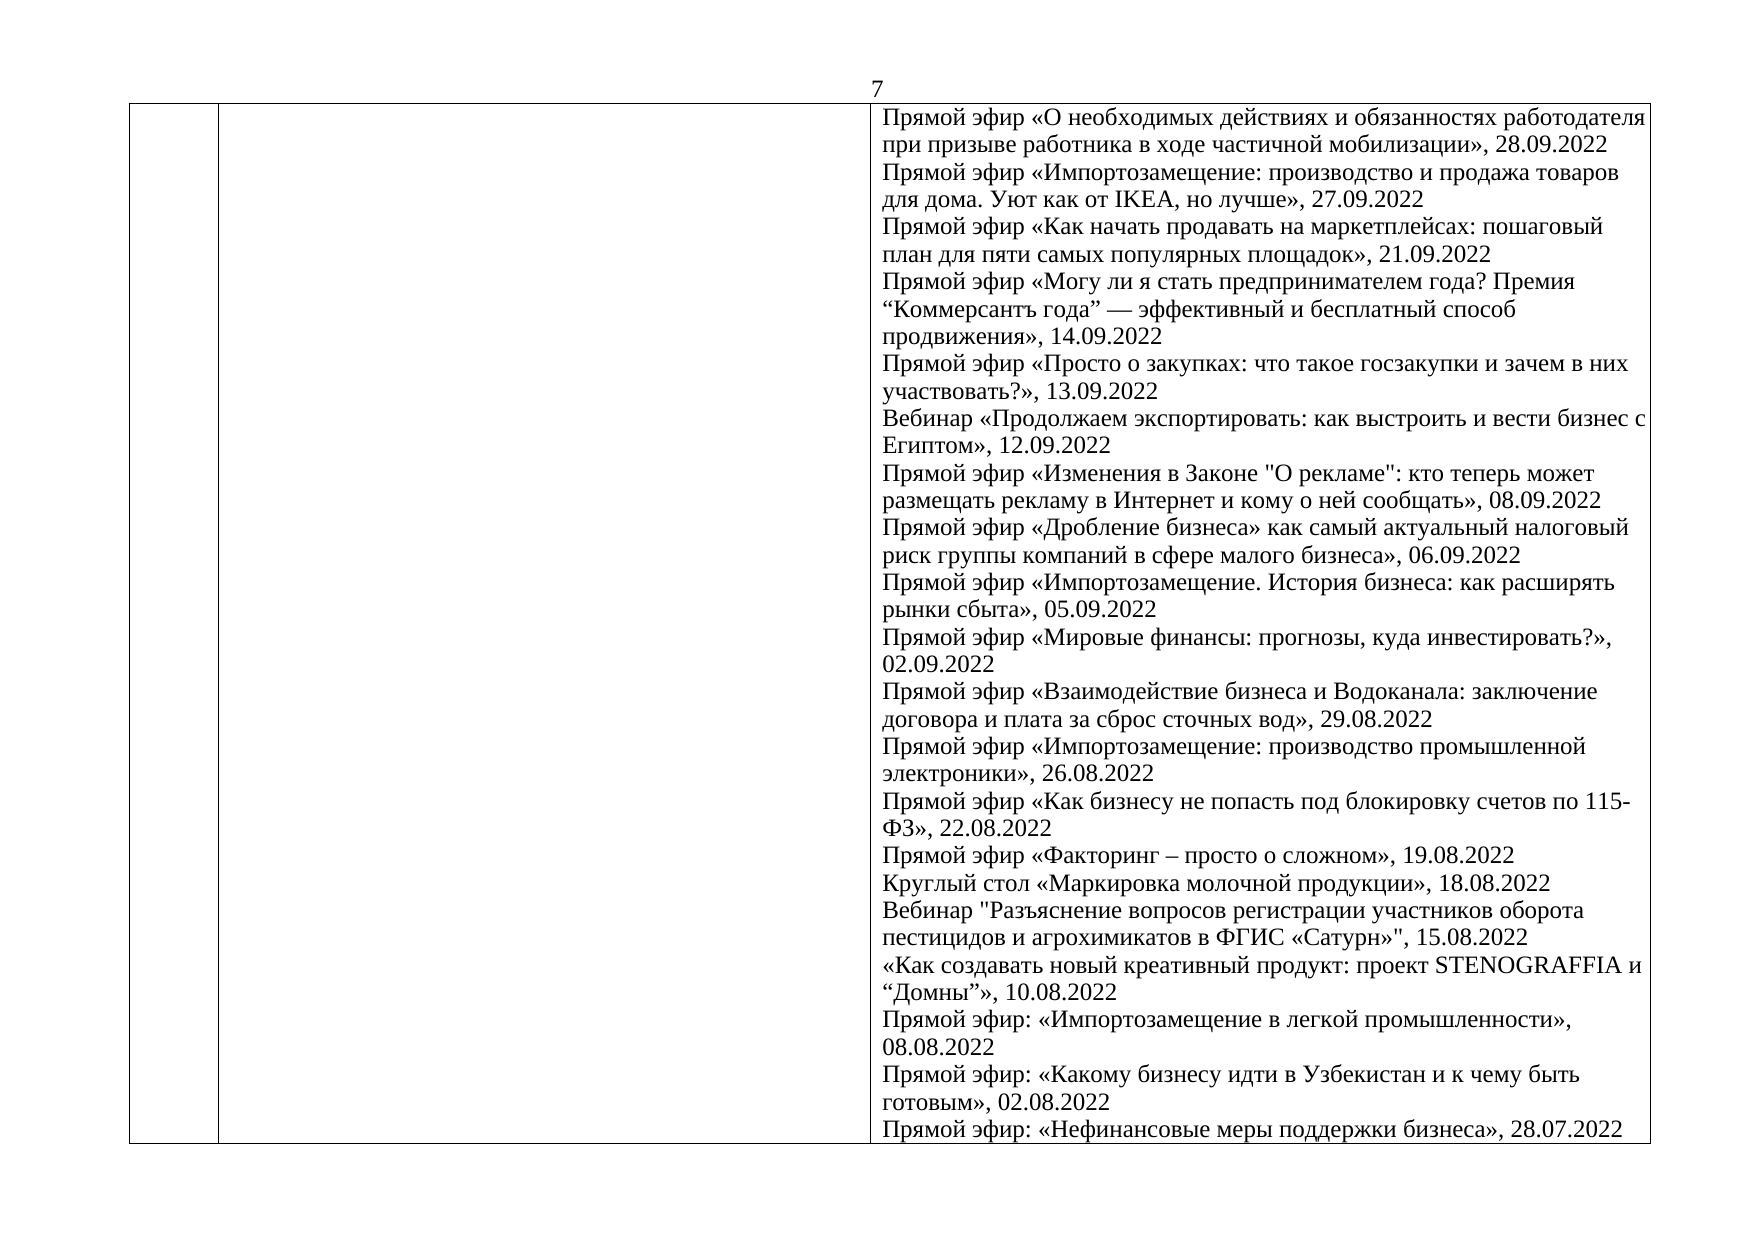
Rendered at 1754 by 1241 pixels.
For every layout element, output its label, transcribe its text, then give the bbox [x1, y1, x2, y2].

table_cell Прямой эфир «О необходимых действиях и обязанностях работодателя при призыве работника в ходе частичной мобилизации», 28.09.2022 Прямой эфир «Импортозамещение: производство и продажа товаров для дома. Уют как от IKEA, но лучше», 27.09.2022 Прямой эфир «Как начать продавать на маркетплейсах: пошаговый план для пяти самых популярных площадок», 21.09.2022 Прямой эфир «Могу ли я стать предпринимателем года? Премия “Коммерсантъ года” — эффективный и бесплатный способ продвижения», 14.09.2022 Прямой эфир «Просто о закупках: что такое госзакупки и зачем в них участвовать?», 13.09.2022 Вебинар «Продолжаем экспортировать: как выстроить и вести бизнес с Египтом», 12.09.2022 Прямой эфир «Изменения в Законе "О рекламе": кто теперь может размещать рекламу в Интернет и кому о ней сообщать», 08.09.2022 Прямой эфир «Дробление бизнеса» как самый актуальный налоговый риск группы компаний в сфере малого бизнеса», 06.09.2022 Прямой эфир «Импортозамещение. История бизнеса: как расширять рынки сбыта», 05.09.2022 Прямой эфир «Мировые финансы: прогнозы, куда инвестировать?», 02.09.2022 Прямой эфир «Взаимодействие бизнеса и Водоканала: заключение договора и плата за сброс сточных вод», 29.08.2022 Прямой эфир «Импортозамещение: производство промышленной электроники», 26.08.2022 Прямой эфир «Как бизнесу не попасть под блокировку счетов по 115-ФЗ», 22.08.2022 Прямой эфир «Факторинг – просто о сложном», 19.08.2022 Круглый стол «Маркировка молочной продукции», 18.08.2022 Вебинар "Разъяснение вопросов регистрации участников оборота пестицидов и агрохимикатов в ФГИС «Сатурн»", 15.08.2022 «Как создавать новый креативный продукт: проект STENOGRAFFIA и “Домны”», 10.08.2022 Прямой эфир: «Импортозамещение в легкой промышленности», 08.08.2022 Прямой эфир: «Какому бизнесу идти в Узбекистан и к чему быть готовым», 02.08.2022 Прямой эфир: «Нефинансовые меры поддержки бизнеса», 28.07.2022 [871, 104, 1650, 1143]
table_cell [130, 104, 218, 1143]
table_cell [219, 104, 870, 1143]
